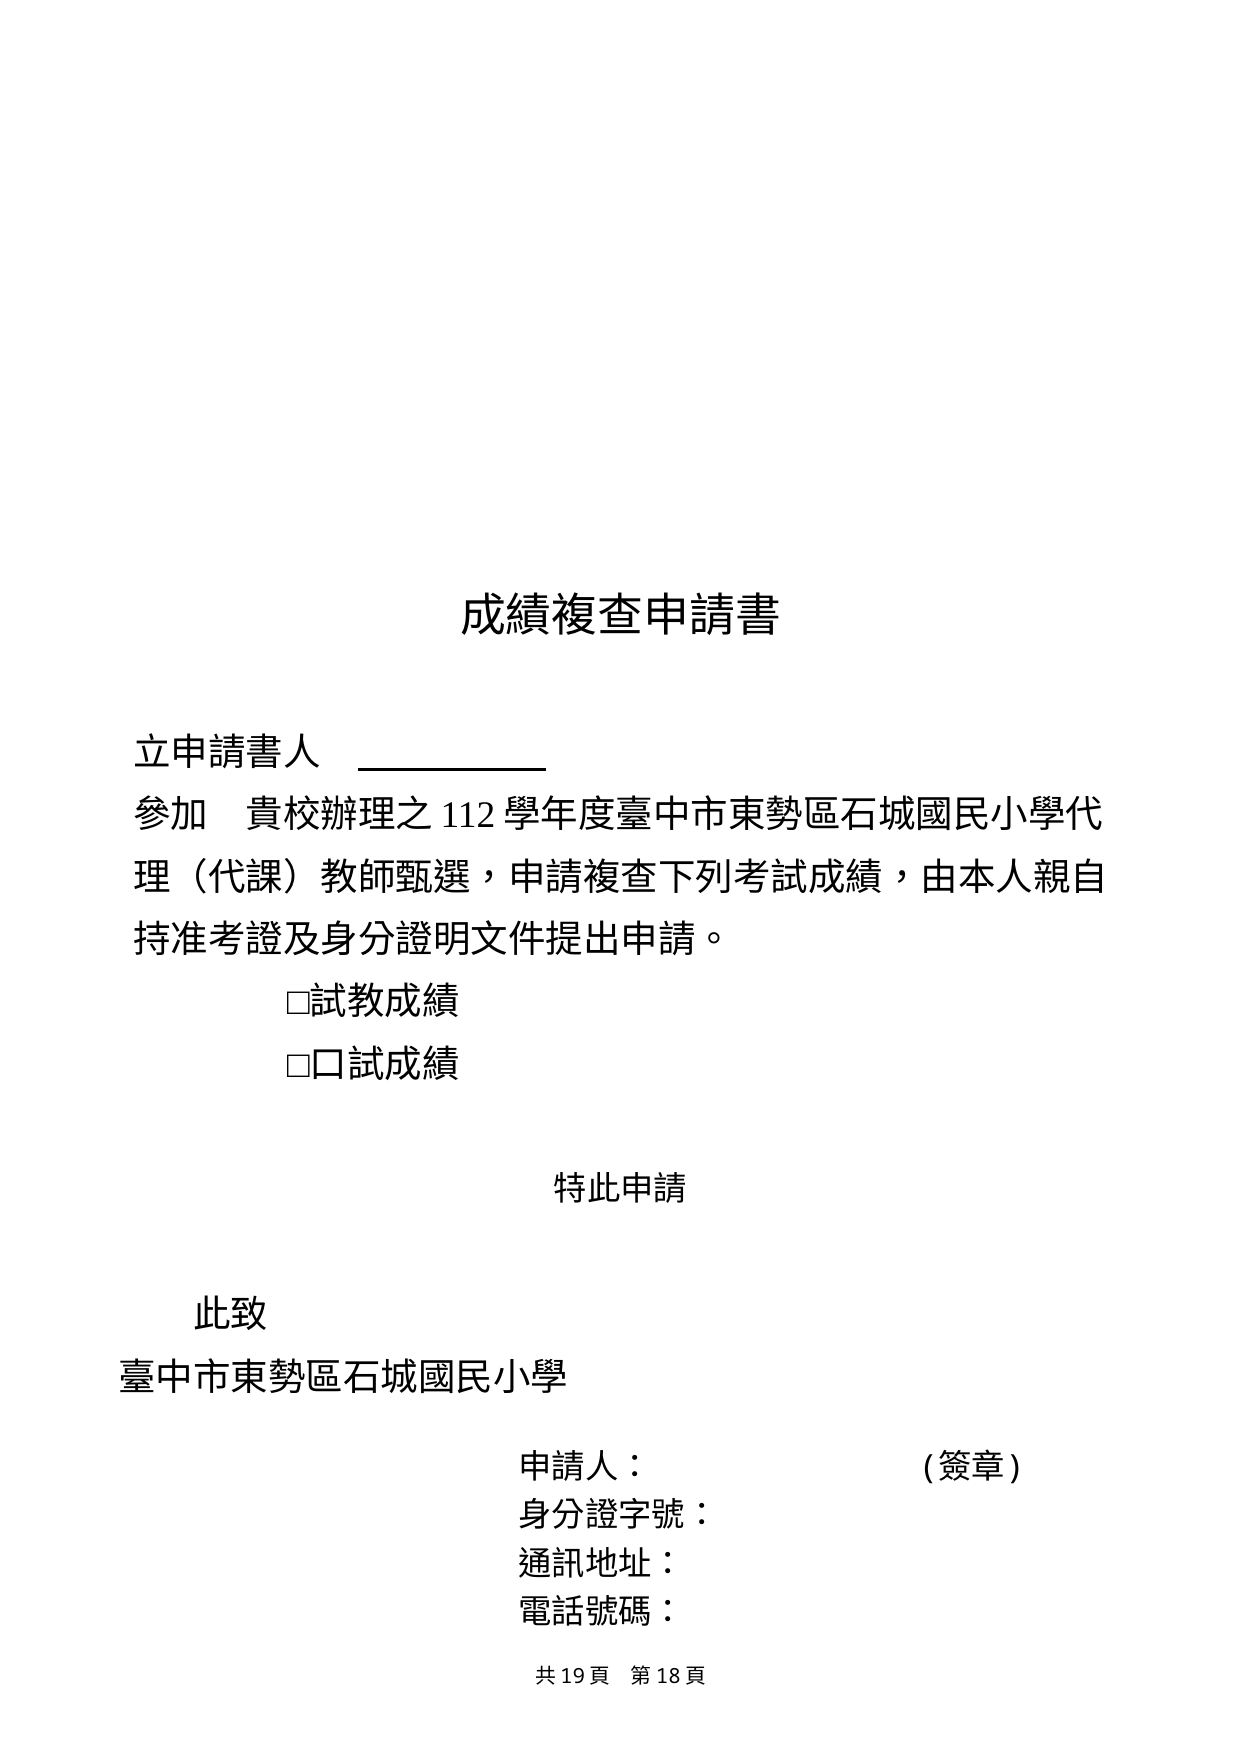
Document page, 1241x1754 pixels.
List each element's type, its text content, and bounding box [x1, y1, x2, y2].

text 特此申請 [118, 1144, 1122, 1207]
text 臺中市東勢區石城國民小學 [118, 1332, 1122, 1394]
text 申請人： (簽章) [118, 1440, 1122, 1488]
text 立申請書人 [133, 707, 1122, 769]
text 此致 [118, 1269, 1122, 1332]
text □口試成績 [118, 1019, 1122, 1082]
text 參加 貴校辦理之112學年度臺中市東勢區石城國民小學代理（代課）教師甄選，申請複查下列考試成績，由本人親自持准考證及身分證明文件提出申請。 [133, 769, 1122, 957]
text 成績複查申請書 [118, 578, 1122, 644]
text 電話號碼： [118, 1585, 1122, 1633]
text □試教成績 [118, 957, 1122, 1019]
text 身分證字號： [118, 1488, 1122, 1536]
text 通訊地址： [118, 1536, 1122, 1585]
